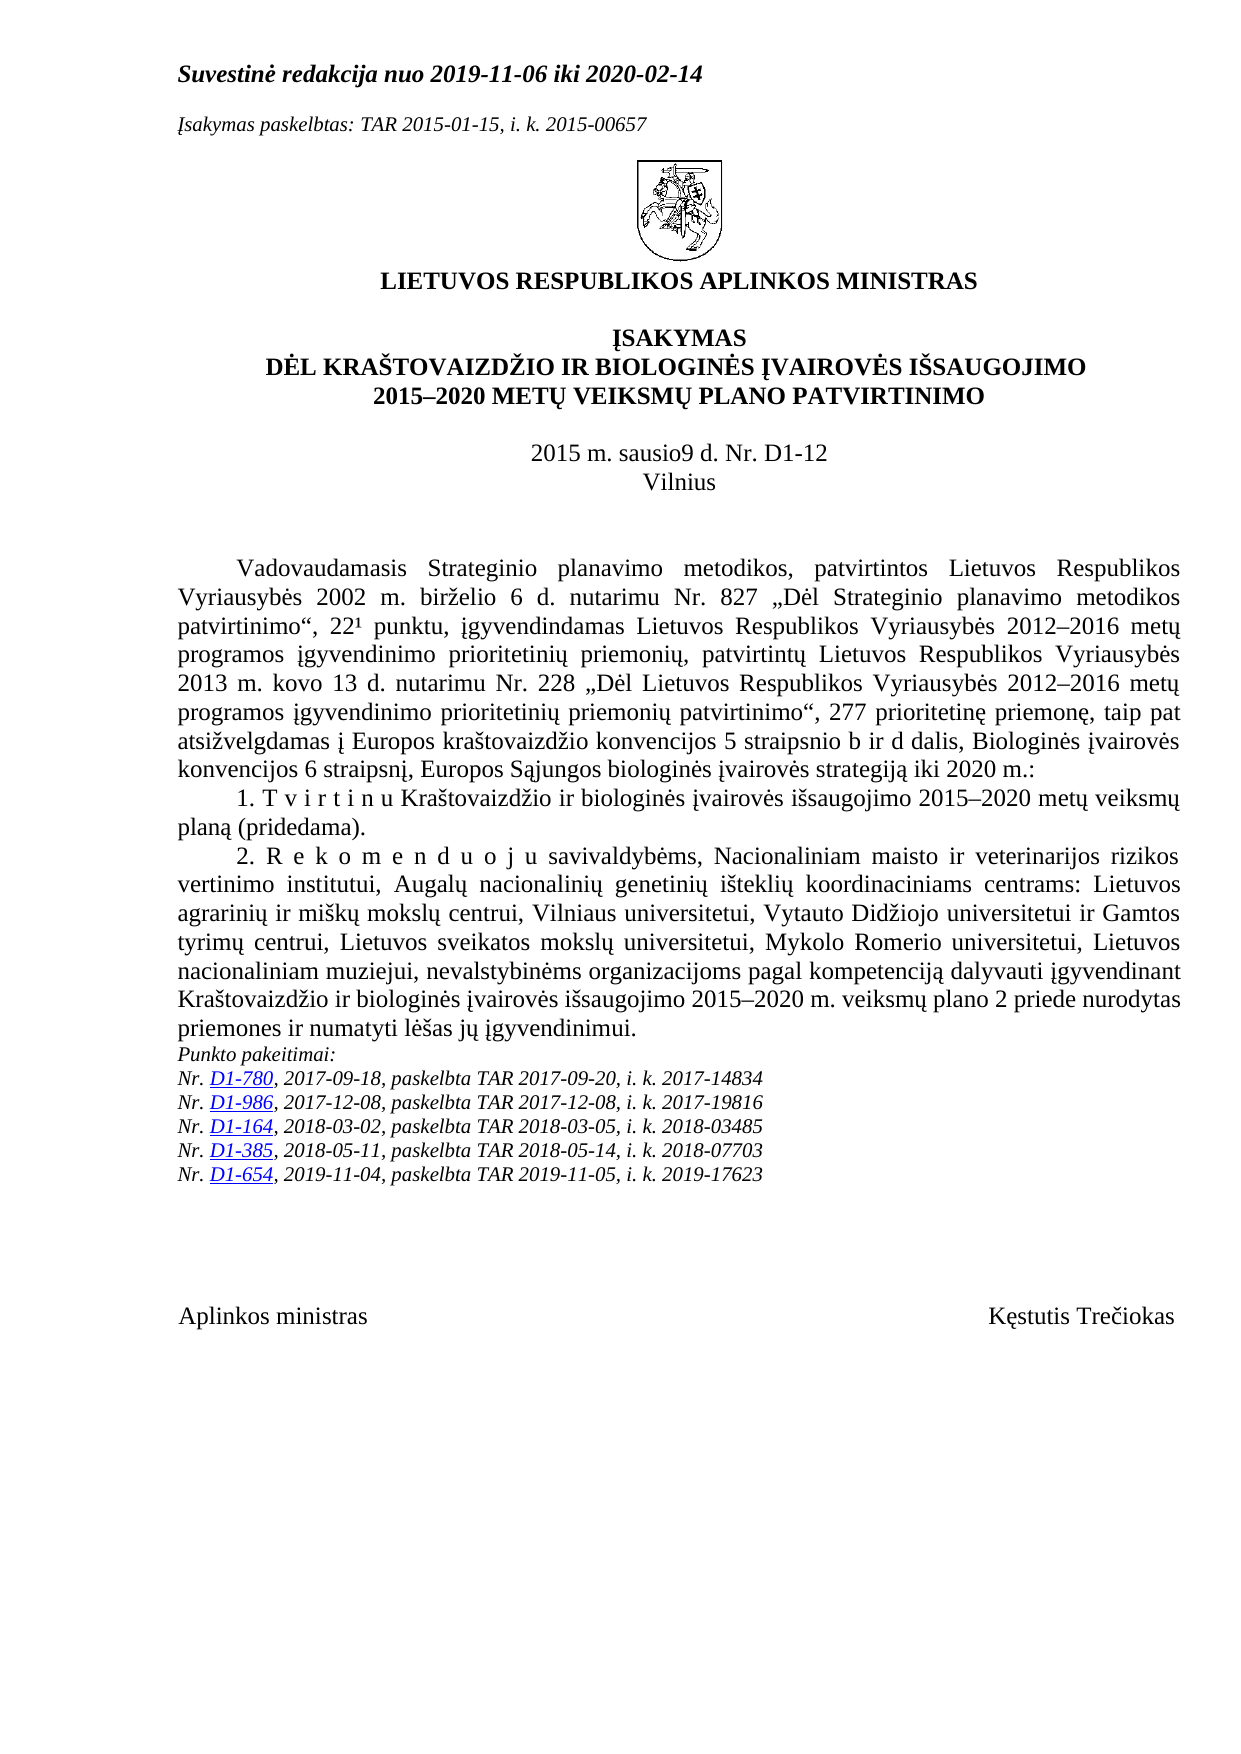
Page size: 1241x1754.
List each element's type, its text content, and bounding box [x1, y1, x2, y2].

text Vadovaudamasis Strateginio planavimo metodikos, patvirtintos Lietuvos Respublikos Vyriausybės 2002 m. birželio 6 d. nutarimu Nr. 827 „Dėl Strateginio planavimo metodikos patvirtinimo“, 22¹ punktu, įgyvendindamas Lietuvos Respublikos Vyriausybės 2012–2016 metų programos įgyvendinimo prioritetinių priemonių, patvirtintų Lietuvos Respublikos Vyriausybės 2013 m. kovo 13 d. nutarimu Nr. 228 „Dėl Lietuvos Respublikos Vyriausybės 2012–2016 metų programos įgyvendinimo prioritetinių priemonių patvirtinimo“, 277 prioritetinę priemonę, taip pat atsižvelgdamas į Europos kraštovaizdžio konvencijos 5 straipsnio b ir d dalis, Biologinės įvairovės konvencijos 6 straipsnį, Europos Sąjungos biologinės įvairovės strategiją iki 2020 m.: [177, 553, 1181, 783]
text Nr. D1-654, 2019-11-04, paskelbta TAR 2019-11-05, i. k. 2019-17623 [177, 1162, 1181, 1186]
text Suvestinė redakcija nuo 2019-11-06 iki 2020-02-14 [177, 59, 1181, 88]
text Vilnius [177, 467, 1181, 496]
text 1. T v i r t i n u Kraštovaizdžio ir biologinės įvairovės išsaugojimo 2015–2020 metų veiksmų planą (pridedama). [177, 783, 1181, 841]
text 2015–2020 METŲ VEIKSMŲ PLANO PATVIRTINIMO [177, 381, 1181, 409]
text LIETUVOS RESPUBLIKOS APLINKOS MINISTRAS [177, 266, 1181, 294]
text Nr. D1-385, 2018-05-11, paskelbta TAR 2018-05-14, i. k. 2018-07703 [177, 1138, 1181, 1162]
text Įsakymas paskelbtas: TAR 2015-01-15, i. k. 2015-00657 [177, 112, 1181, 136]
text 2015 m. sausio9 d. Nr. D1-12 [177, 438, 1181, 467]
text Aplinkos ministras Kęstutis Trečiokas [178, 1301, 1178, 1330]
text Nr. D1-986, 2017-12-08, paskelbta TAR 2017-12-08, i. k. 2017-19816 [177, 1090, 1181, 1114]
text Punkto pakeitimai: [177, 1042, 1181, 1066]
text Nr. D1-164, 2018-03-02, paskelbta TAR 2018-03-05, i. k. 2018-03485 [177, 1114, 1181, 1138]
text DĖL KRAŠTOVAIZDŽIO IR BIOLOGINĖS ĮVAIROVĖS IŠSAUGOJIMO [177, 352, 1181, 381]
text 2. R e k o m e n d u o j u savivaldybėms, Nacionaliniam maisto ir veterinarijos rizikos vertinimo institutui, Augalų nacionalinių genetinių išteklių koordinaciniams centrams: Lietuvos agrarinių ir miškų mokslų centrui, Vilniaus universitetui, Vytauto Didžiojo universitetui ir Gamtos tyrimų centrui, Lietuvos sveikatos mokslų universitetui, Mykolo Romerio universitetui, Lietuvos nacionaliniam muziejui, nevalstybinėms organizacijoms pagal kompetenciją dalyvauti įgyvendinant Kraštovaizdžio ir biologinės įvairovės išsaugojimo 2015–2020 m. veiksmų plano 2 priede nurodytas priemones ir numatyti lėšas jų įgyvendinimui. [177, 841, 1181, 1042]
text Nr. D1-780, 2017-09-18, paskelbta TAR 2017-09-20, i. k. 2017-14834 [177, 1066, 1181, 1090]
text ĮSAKYMAS [177, 323, 1181, 352]
